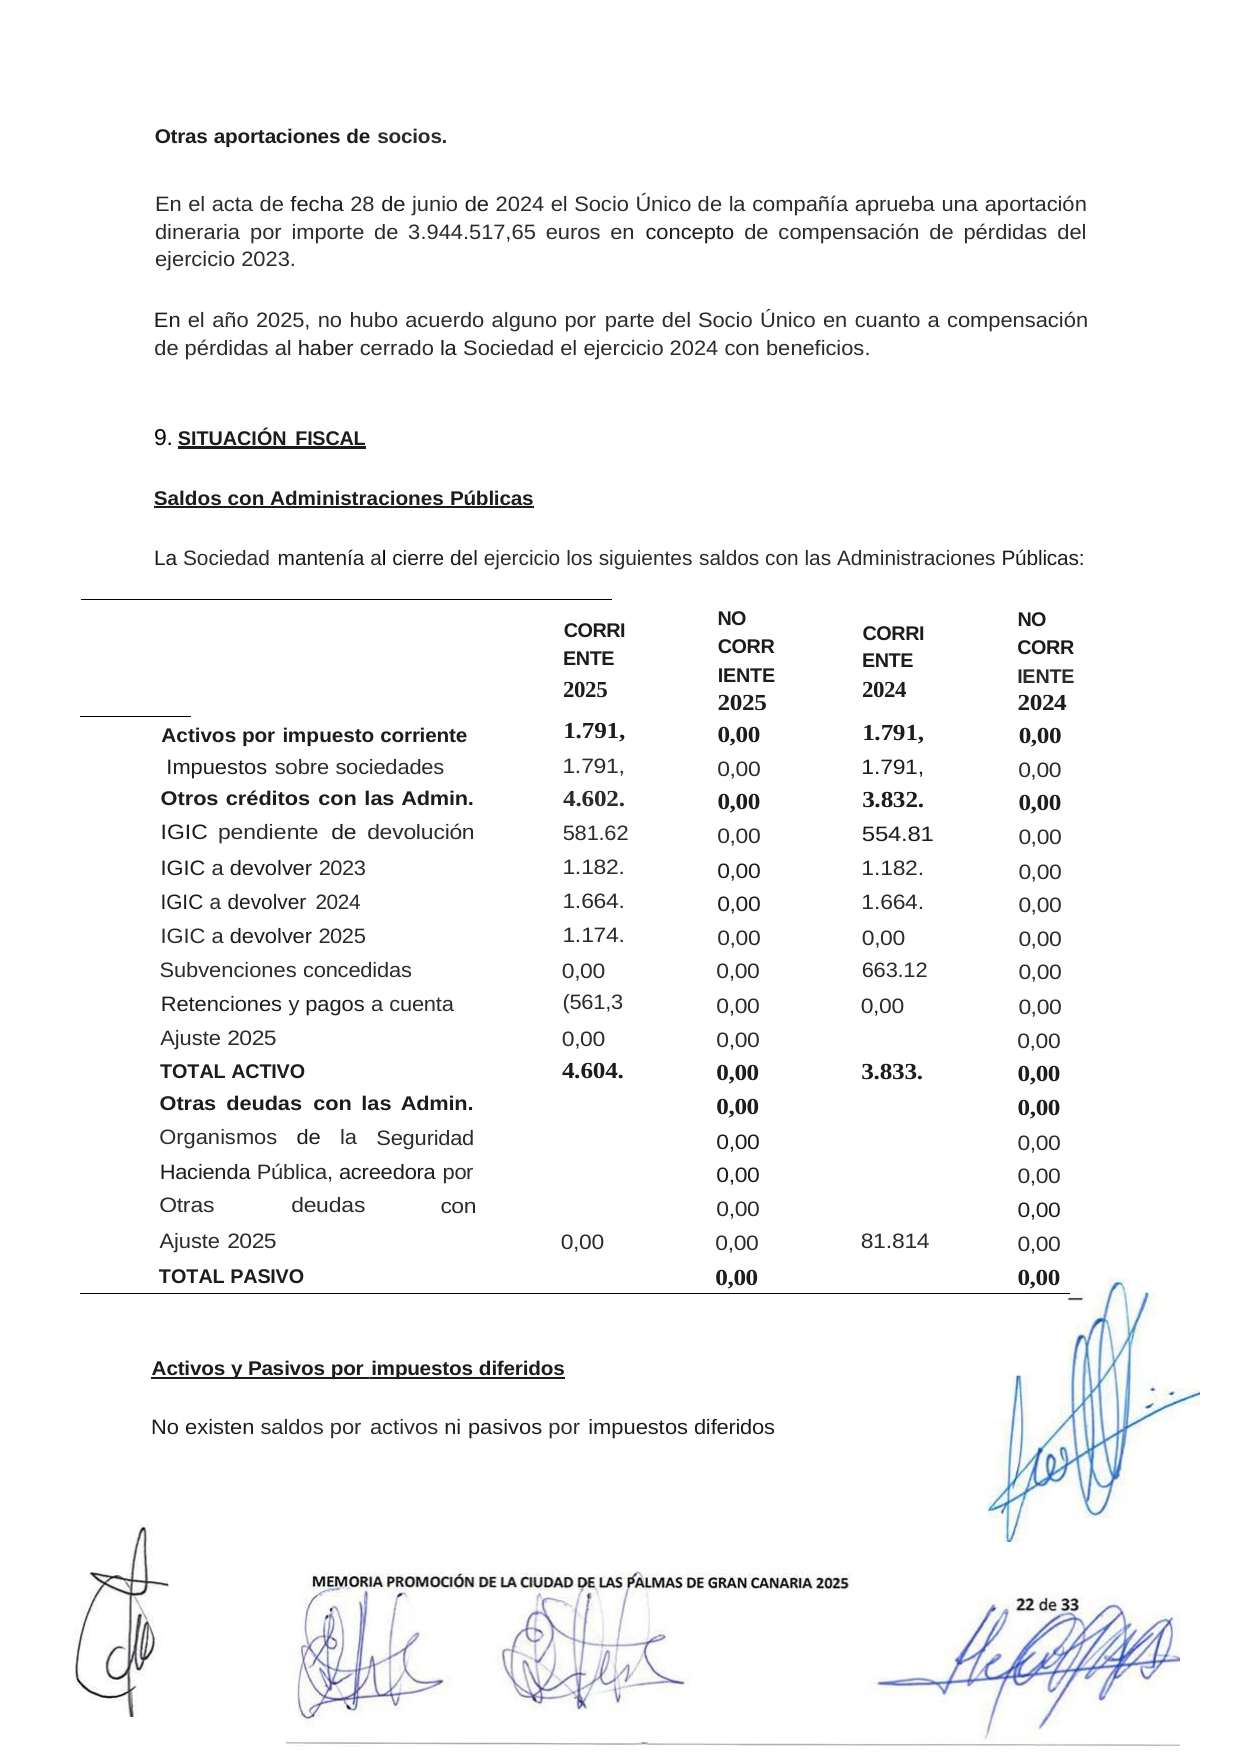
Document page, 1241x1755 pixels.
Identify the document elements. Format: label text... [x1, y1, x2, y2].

table_cell 663.12 [819, 955, 975, 987]
table_cell Otros créditos con las Admin. [80, 784, 520, 818]
table_cell [819, 1123, 975, 1158]
table_cell 1.174. [520, 920, 673, 954]
table_cell 0,00 [975, 1226, 1069, 1261]
table_header CORRI ENTE 2024 [819, 607, 975, 718]
table_cell 0,00 [819, 987, 975, 1023]
table_cell 0,00 [673, 1158, 819, 1191]
text En el año 2025, no hubo acuerdo alguno por parte del Socio Único en cuanto a compensación de pérdidas al haber cerrado la Sociedad el ejercicio 2024 con beneficios. [154, 308, 1088, 360]
table_cell TOTAL PASIVO [80, 1261, 520, 1293]
table_cell 0,00 [520, 1226, 673, 1261]
table_cell [520, 1089, 673, 1123]
table_header [80, 607, 520, 718]
table_cell [520, 1191, 673, 1226]
table_cell 0,00 [673, 818, 819, 852]
table_cell 0,00 [673, 784, 819, 818]
table_cell 0,00 [819, 920, 975, 954]
table_cell Organismos de la Seguridad [80, 1123, 520, 1158]
table_cell 0,00 [673, 1261, 819, 1293]
table_cell 3.833. [819, 1055, 975, 1089]
table_cell 1.791, [819, 751, 975, 784]
table_cell 0,00 [673, 751, 819, 784]
table_cell 0,00 [975, 920, 1069, 954]
table_cell 0,00 [673, 718, 819, 751]
table_cell 81.814 [819, 1226, 975, 1261]
table_cell 0,00 [975, 1055, 1069, 1089]
table_header NO CORR IENTE 2025 [673, 607, 819, 718]
text [1200, 1357, 1241, 1380]
table_cell 1.791, [520, 751, 673, 784]
table_cell 0,00 [975, 751, 1069, 784]
table_cell IGIC a devolver 2023 [80, 852, 520, 887]
table_cell 0,00 [673, 1123, 819, 1158]
table_cell 0,00 [673, 987, 819, 1023]
table_cell 0,00 [975, 1023, 1069, 1055]
table_cell 0,00 [673, 1089, 819, 1123]
table_cell 4.602. [520, 784, 673, 818]
table_cell 0,00 [673, 1023, 819, 1055]
table_cell 0,00 [975, 718, 1069, 751]
table_cell IGIC a devolver 2025 [80, 920, 520, 954]
table_cell 0,00 [673, 1055, 819, 1089]
table_cell [819, 1089, 975, 1123]
table_cell Retenciones y pagos a cuenta [80, 987, 520, 1023]
table_cell 0,00 [673, 1191, 819, 1226]
table_cell [520, 1123, 673, 1158]
list SITUACIÓN FISCAL [154, 424, 1241, 450]
table_cell Otras deudas con las Admin. [80, 1089, 520, 1123]
table_cell (561,3 [520, 987, 673, 1023]
table_cell 581.62 [520, 818, 673, 852]
table_cell 0,00 [520, 1023, 673, 1055]
table_cell IGIC pendiente de devolución [80, 818, 520, 852]
table_cell 0,00 [975, 955, 1069, 987]
table_cell [819, 1261, 975, 1293]
table_cell 1.182. [520, 852, 673, 887]
text No existen saldos por activos ni pasivos por impuestos diferidos [151, 1415, 986, 1439]
table_cell Activos por impuesto corriente [80, 718, 520, 751]
table_cell 0,00 [975, 1261, 1069, 1293]
table_cell Ajuste 2025 [80, 1023, 520, 1055]
table_cell 0,00 [673, 955, 819, 987]
table_cell 0,00 [520, 955, 673, 987]
table_cell 0,00 [975, 852, 1069, 887]
table_cell Subvenciones concedidas [80, 955, 520, 987]
table_cell Ajuste 2025 [80, 1226, 520, 1261]
table_cell TOTAL ACTIVO [80, 1055, 520, 1089]
table_cell [819, 1191, 975, 1226]
table_cell 0,00 [975, 1158, 1069, 1191]
table_cell 1.664. [520, 887, 673, 920]
table_header NO CORR IENTE 2024 [975, 607, 1069, 718]
text La Sociedad mantenía al cierre del ejercicio los siguientes saldos con las Administraciones Públicas: [154, 545, 1241, 569]
table_cell Otras deudas con [80, 1191, 520, 1226]
table_cell [520, 1158, 673, 1191]
table_cell IGIC a devolver 2024 [80, 887, 520, 920]
table_cell 1.791, [819, 718, 975, 751]
table_header CORRI ENTE 2025 [520, 607, 673, 718]
table_cell 0,00 [975, 1089, 1069, 1123]
text En el acta de fecha 28 de junio de 2024 el Socio Único de la compañía aprueba una aportación dineraria por importe de 3.944.517,65 euros en concepto de compensación de pérdidas del ejercicio 2023. [155, 192, 1087, 271]
table_cell 0,00 [673, 920, 819, 954]
table_cell [819, 1158, 975, 1191]
table_cell Hacienda Pública, acreedora por [80, 1158, 520, 1191]
text Saldos con Administraciones Públicas [154, 486, 1241, 509]
table_cell 3.832. [819, 784, 975, 818]
table_cell 554.81 [819, 818, 975, 852]
table_cell 1.664. [819, 887, 975, 920]
table_cell 4.604. [520, 1055, 673, 1089]
table_cell 1.182. [819, 852, 975, 887]
table_cell [819, 1023, 975, 1055]
table_cell 0,00 [975, 1191, 1069, 1226]
table_cell 0,00 [975, 818, 1069, 852]
table_cell 0,00 [673, 887, 819, 920]
table_cell 0,00 [975, 784, 1069, 818]
text Activos y Pasivos por impuestos diferidos [151, 1357, 986, 1380]
table_cell 0,00 [975, 887, 1069, 920]
table_cell 0,00 [673, 852, 819, 887]
table_cell 0,00 [975, 987, 1069, 1023]
table_cell 1.791, [520, 718, 673, 751]
table_cell 0,00 [673, 1226, 819, 1261]
text Otras aportaciones de socios. [154, 125, 1241, 147]
table_cell 0,00 [975, 1123, 1069, 1158]
table_cell Impuestos sobre sociedades [80, 751, 520, 784]
table_cell [520, 1261, 673, 1293]
